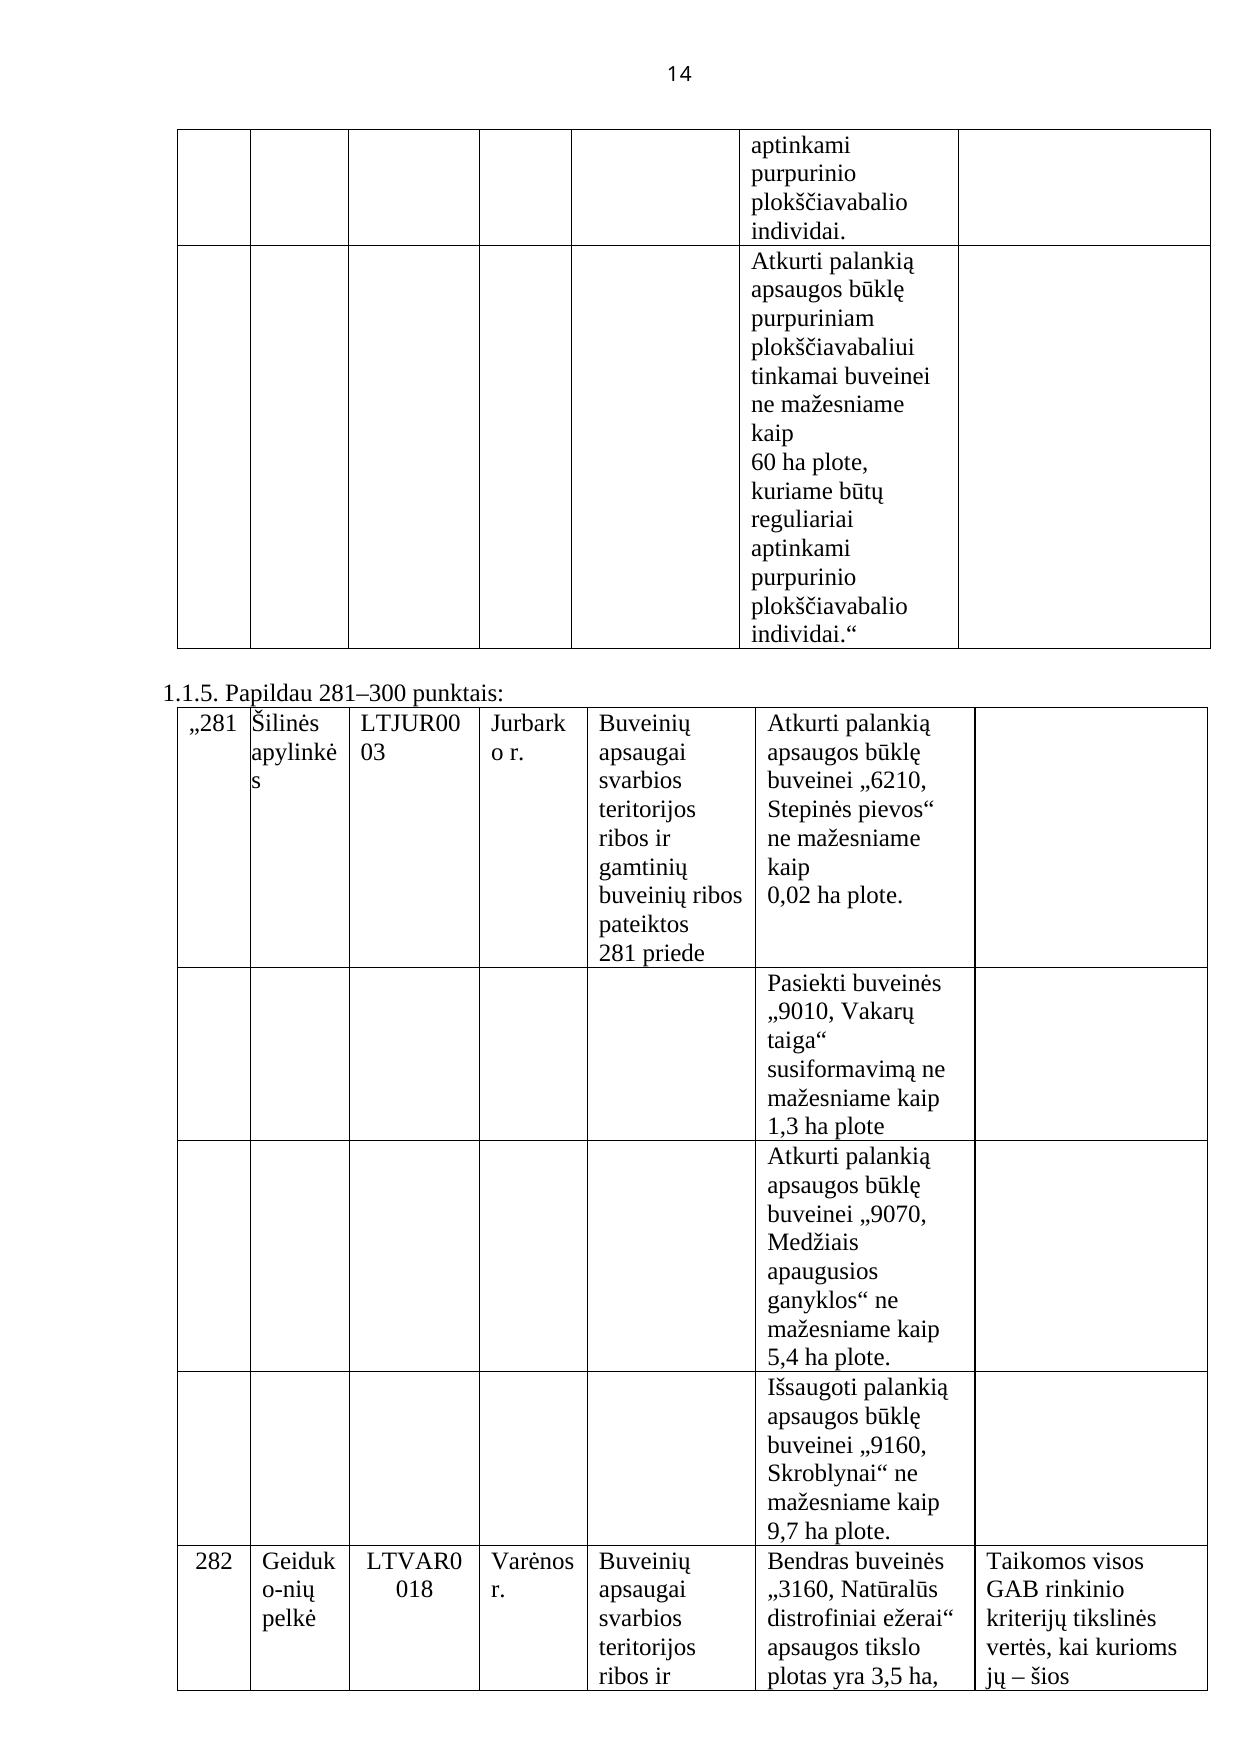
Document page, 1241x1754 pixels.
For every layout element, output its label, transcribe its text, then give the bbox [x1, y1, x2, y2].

table_cell [178, 130, 250, 245]
table_cell [178, 246, 250, 648]
table_cell LTVAR0018 [350, 1546, 479, 1689]
table_cell Atkurti palankią apsaugos būklę buveinei „9070, Medžiais apaugusios ganyklos“ ne mažesniame kaip 5,4 ha plote. [756, 1141, 974, 1371]
table_cell [178, 1372, 250, 1545]
table_header [976, 708, 1207, 967]
table_cell [976, 1372, 1207, 1545]
table_cell [251, 130, 348, 245]
table_cell Išsaugoti palankią apsaugos būklę buveinei „9160, Skroblynai“ ne mažesniame kaip 9,7 ha plote. [756, 1372, 974, 1545]
table_cell [572, 246, 739, 648]
table_cell Varėnos r. [480, 1546, 587, 1689]
table_cell [959, 246, 1210, 648]
table_cell [976, 1141, 1207, 1371]
table_cell [251, 1372, 349, 1545]
table_cell [588, 968, 755, 1140]
table_cell [349, 130, 479, 245]
table_cell aptinkami purpurinio plokščiavabalio individai. [740, 130, 958, 245]
table_cell Bendras buveinės „3160, Natūralūs distrofiniai ežerai“ apsaugos tikslo plotas yra 3,5 ha, [756, 1546, 974, 1689]
table_cell [572, 130, 739, 245]
table_cell [350, 968, 479, 1140]
table_cell [350, 1372, 479, 1545]
table_cell [251, 1141, 349, 1371]
table_cell [480, 246, 571, 648]
table_cell Taikomos visos GAB rinkinio kriterijų tikslinės vertės, kai kurioms jų – šios [976, 1546, 1207, 1689]
table_cell 282 [178, 1546, 250, 1689]
table_cell [480, 1141, 587, 1371]
table_header Buveinių apsaugai svarbios teritorijos ribos ir gamtinių buveinių ribos pateiktos 281 priede [588, 708, 755, 967]
table_header LTJUR0003 [350, 708, 479, 967]
table_cell Buveinių apsaugai svarbios teritorijos ribos ir [588, 1546, 755, 1689]
table_cell Atkurti palankią apsaugos būklę purpuriniam plokščiavabaliui tinkamai buveinei ne mažesniame kaip 60 ha plote, kuriame būtų reguliariai aptinkami purpurinio plokščiavabalio individai.“ [740, 246, 958, 648]
table_cell [251, 246, 348, 648]
table_cell [251, 968, 349, 1140]
table_cell [976, 968, 1207, 1140]
table_cell Pasiekti buveinės „9010, Vakarų taiga“ susiformavimą ne mažesniame kaip 1,3 ha plote [756, 968, 974, 1140]
table_cell [349, 246, 479, 648]
text 1.1.5. Papildau 281–300 punktais: [88, 678, 1181, 707]
table_cell [588, 1372, 755, 1545]
table_cell [480, 968, 587, 1140]
table_cell [588, 1141, 755, 1371]
table_cell Geiduko-nių pelkė [251, 1546, 349, 1689]
table_cell [480, 1372, 587, 1545]
table_header Atkurti palankią apsaugos būklę buveinei „6210, Stepinės pievos“ ne mažesniame kaip 0,02 ha plote. [756, 708, 974, 967]
table_header Šilinės apylinkės [251, 708, 349, 967]
table_cell [350, 1141, 479, 1371]
table_header Jurbarko r. [480, 708, 587, 967]
table_header „281 [178, 708, 250, 967]
table_cell [959, 130, 1210, 245]
table_cell [178, 1141, 250, 1371]
table_cell [480, 130, 571, 245]
table_cell [178, 968, 250, 1140]
